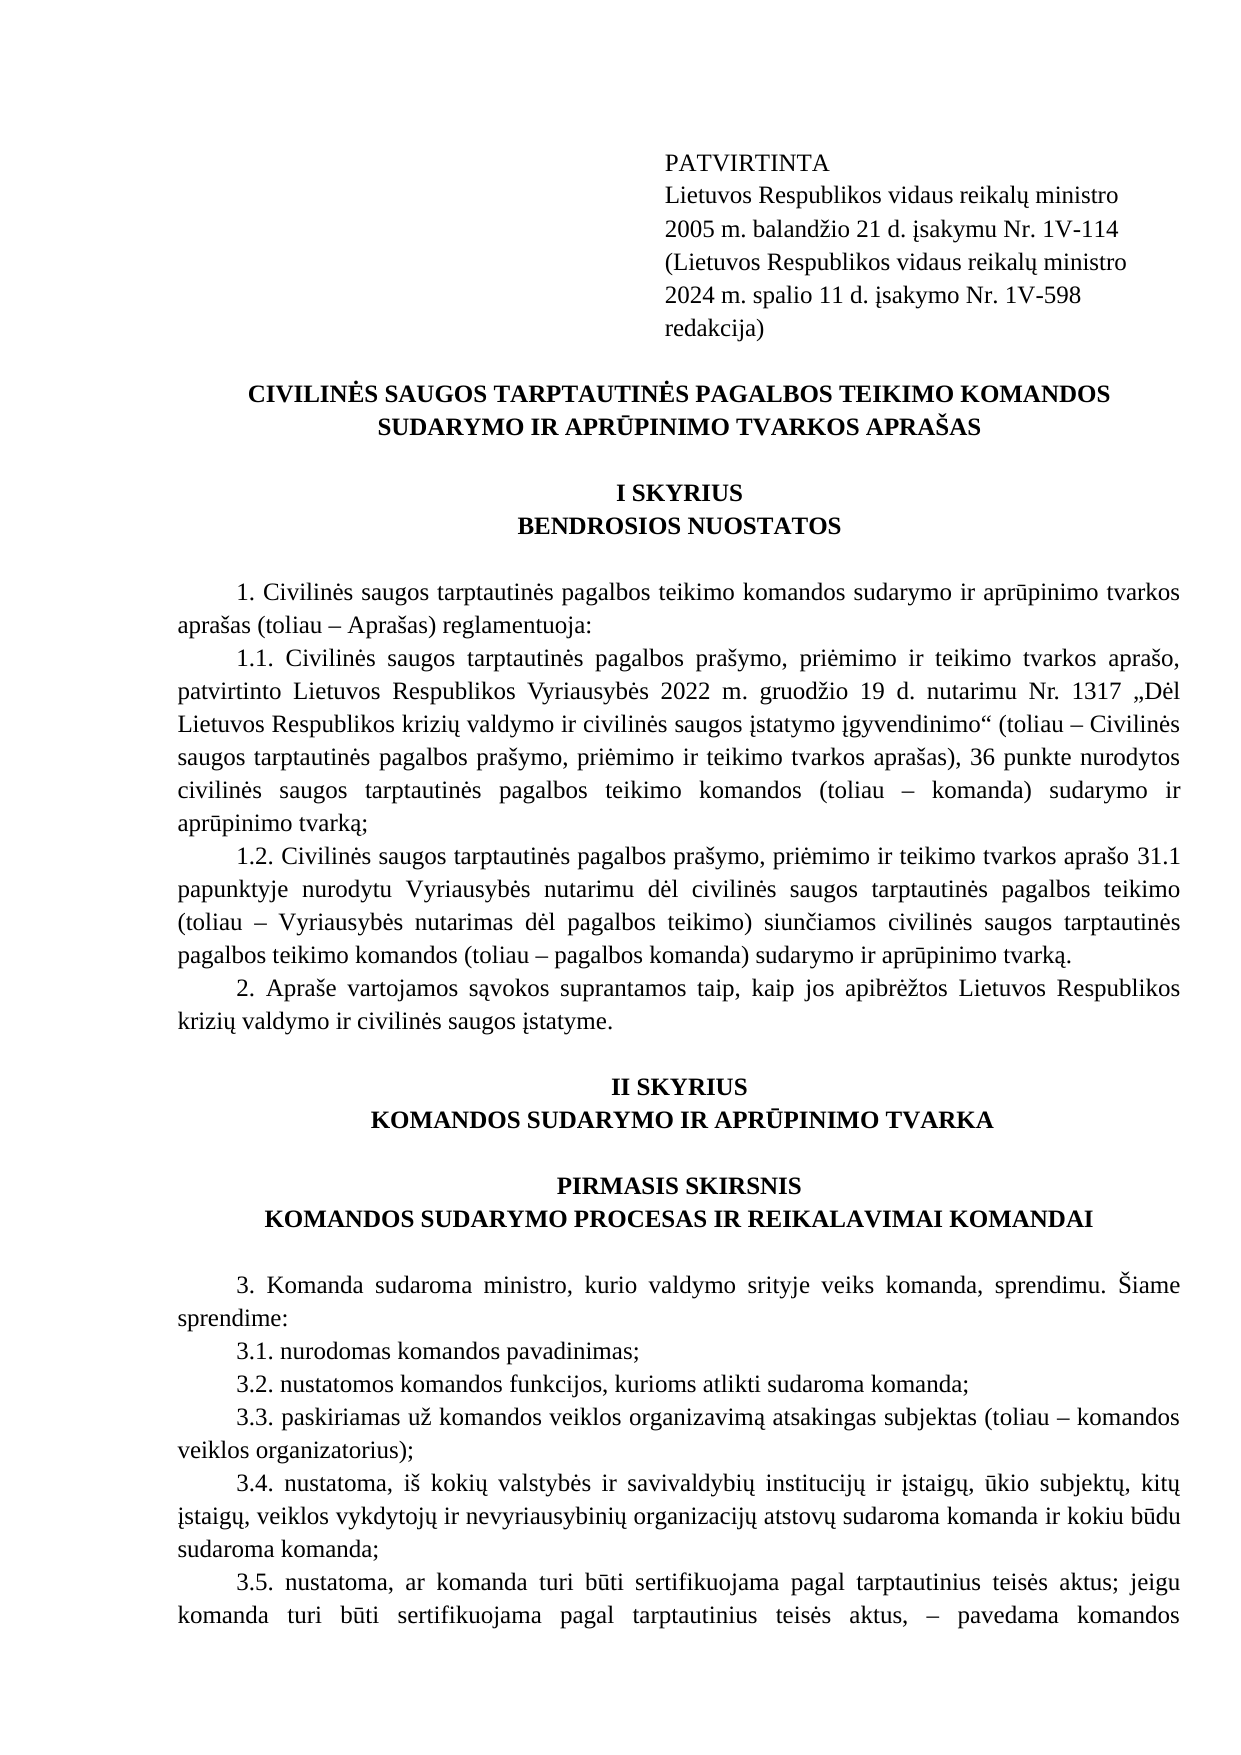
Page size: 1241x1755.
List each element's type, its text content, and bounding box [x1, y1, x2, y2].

text CIVILINĖS SAUGOS tarptautinės pagalbos TEIKIMO komandos sudarymo IR APRŪPINIMO tvarkos aprašAS [177, 379, 1181, 441]
text (Lietuvos Respublikos vidaus reikalų ministro [664, 247, 1181, 275]
text 2. Apraše vartojamos sąvokos suprantamos taip, kaip jos apibrėžtos Lietuvos Respublikos krizių valdymo ir civilinės saugos įstatyme. [177, 973, 1181, 1035]
text I skyrius [177, 478, 1181, 507]
text 2005 m. balandžio 21 d. įsakymu Nr. 1V-114 [664, 214, 1181, 242]
text 1.2. Civilinės saugos tarptautinės pagalbos prašymo, priėmimo ir teikimo tvarkos aprašo 31.1 papunktyje nurodytu Vyriausybės nutarimu dėl civilinės saugos tarptautinės pagalbos teikimo (toliau – Vyriausybės nutarimas dėl pagalbos teikimo) siunčiamos civilinės saugos tarptautinės pagalbos teikimo komandos (toliau – pagalbos komanda) sudarymo ir aprūpinimo tvarką. [177, 841, 1181, 969]
text 3.1. nurodomas komandos pavadinimas; [177, 1336, 1181, 1365]
text 1.1. Civilinės saugos tarptautinės pagalbos prašymo, priėmimo ir teikimo tvarkos aprašo, patvirtinto Lietuvos Respublikos Vyriausybės 2022 m. gruodžio 19 d. nutarimu Nr. 1317 „Dėl Lietuvos Respublikos krizių valdymo ir civilinės saugos įstatymo įgyvendinimo“ (toliau – Civilinės saugos tarptautinės pagalbos prašymo, priėmimo ir teikimo tvarkos aprašas), 36 punkte nurodytos civilinės saugos tarptautinės pagalbos teikimo komandos (toliau – komanda) sudarymo ir aprūpinimo tvarką; [177, 643, 1181, 837]
text 3.5. nustatoma, ar komanda turi būti sertifikuojama pagal tarptautinius teisės aktus; jeigu komanda turi būti sertifikuojama pagal tarptautinius teisės aktus, – pavedama komandos [177, 1567, 1181, 1629]
text PIRMASIS SKIRSNIS [177, 1171, 1181, 1200]
text KOMANDOS SUDARYMO ir aprūpinimO TVARKA [177, 1105, 1181, 1134]
text 3.3. paskiriamas už komandos veiklos organizavimą atsakingas subjektas (toliau – komandos veiklos organizatorius); [177, 1402, 1181, 1464]
text Komandos sudarymo PROCESAS IR reikalavimai komandai [177, 1204, 1181, 1233]
text II skyrius [177, 1072, 1181, 1101]
text redakcija) [664, 313, 1181, 341]
text Lietuvos Respublikos vidaus reikalų ministro [664, 181, 1181, 209]
text 3. Komanda sudaroma ministro, kurio valdymo srityje veiks komanda, sprendimu. Šiame sprendime: [177, 1270, 1181, 1332]
text 1. Civilinės saugos tarptautinės pagalbos teikimo komandos sudarymo ir aprūpinimo tvarkos aprašas (toliau – Aprašas) reglamentuoja: [177, 577, 1181, 639]
text 3.4. nustatoma, iš kokių valstybės ir savivaldybių institucijų ir įstaigų, ūkio subjektų, kitų įstaigų, veiklos vykdytojų ir nevyriausybinių organizacijų atstovų sudaroma komanda ir kokiu būdu sudaroma komanda; [177, 1468, 1181, 1563]
text 3.2. nustatomos komandos funkcijos, kurioms atlikti sudaroma komanda; [177, 1369, 1181, 1398]
text BENDROSIOS NUOSTATOS [177, 511, 1181, 539]
text PATVIRTINTA [664, 148, 1181, 176]
text 2024 m. spalio 11 d. įsakymo Nr. 1V-598 [664, 280, 1181, 308]
